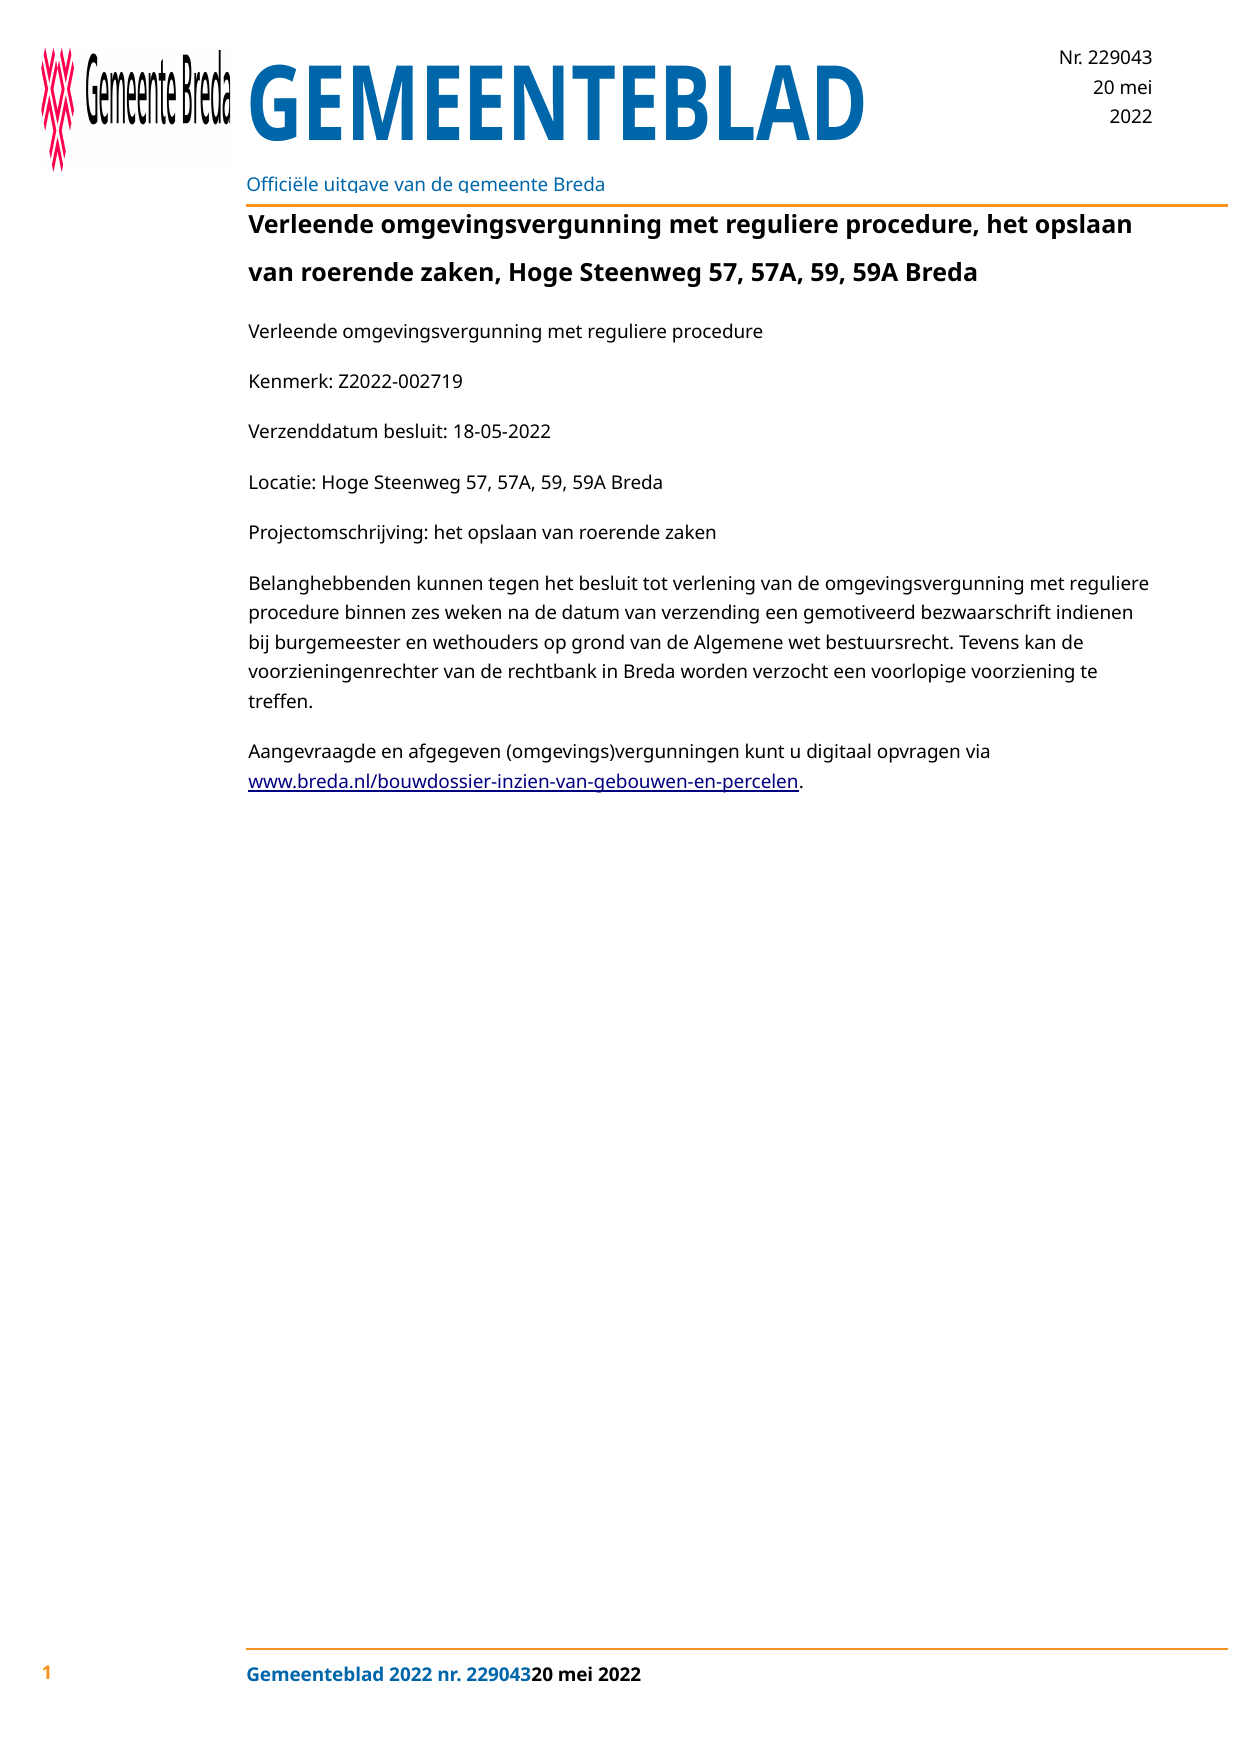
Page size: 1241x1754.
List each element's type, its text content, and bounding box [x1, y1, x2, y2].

text Verzenddatum besluit: 18-05-2022 [248, 419, 1152, 444]
text Aangevraagde en afgegeven (omgevings)vergunningen kunt u digitaal opvragen via www.breda.nl/bouwdossier-inzien-van-gebouwen-en-percelen. [248, 739, 1152, 794]
text Locatie: Hoge Steenweg 57, 57A, 59, 59A Breda [248, 469, 1152, 495]
text Belanghebbenden kunnen tegen het besluit tot verlening van de omgevingsvergunning met reguliere procedure binnen zes weken na de datum van verzending een gemotiveerd bezwaarschrift indienen bij burgemeester en wethouders op grond van de Algemene wet bestuursrecht. Tevens kan de voorzieningenrechter van de rechtbank in Breda worden verzocht een voorlopige voorziening te treffen. [248, 570, 1152, 714]
text Verleende omgevingsvergunning met reguliere procedure [248, 318, 1152, 344]
picture [41, 47, 231, 172]
text Projectomschrijving: het opslaan van roerende zaken [248, 519, 1152, 545]
text Verleende omgevingsvergunning met reguliere procedure, het opslaan van roerende zaken, Hoge Steenweg 57, 57A, 59, 59A Breda [248, 207, 1152, 288]
text Kenmerk: Z2022-002719 [248, 368, 1152, 394]
